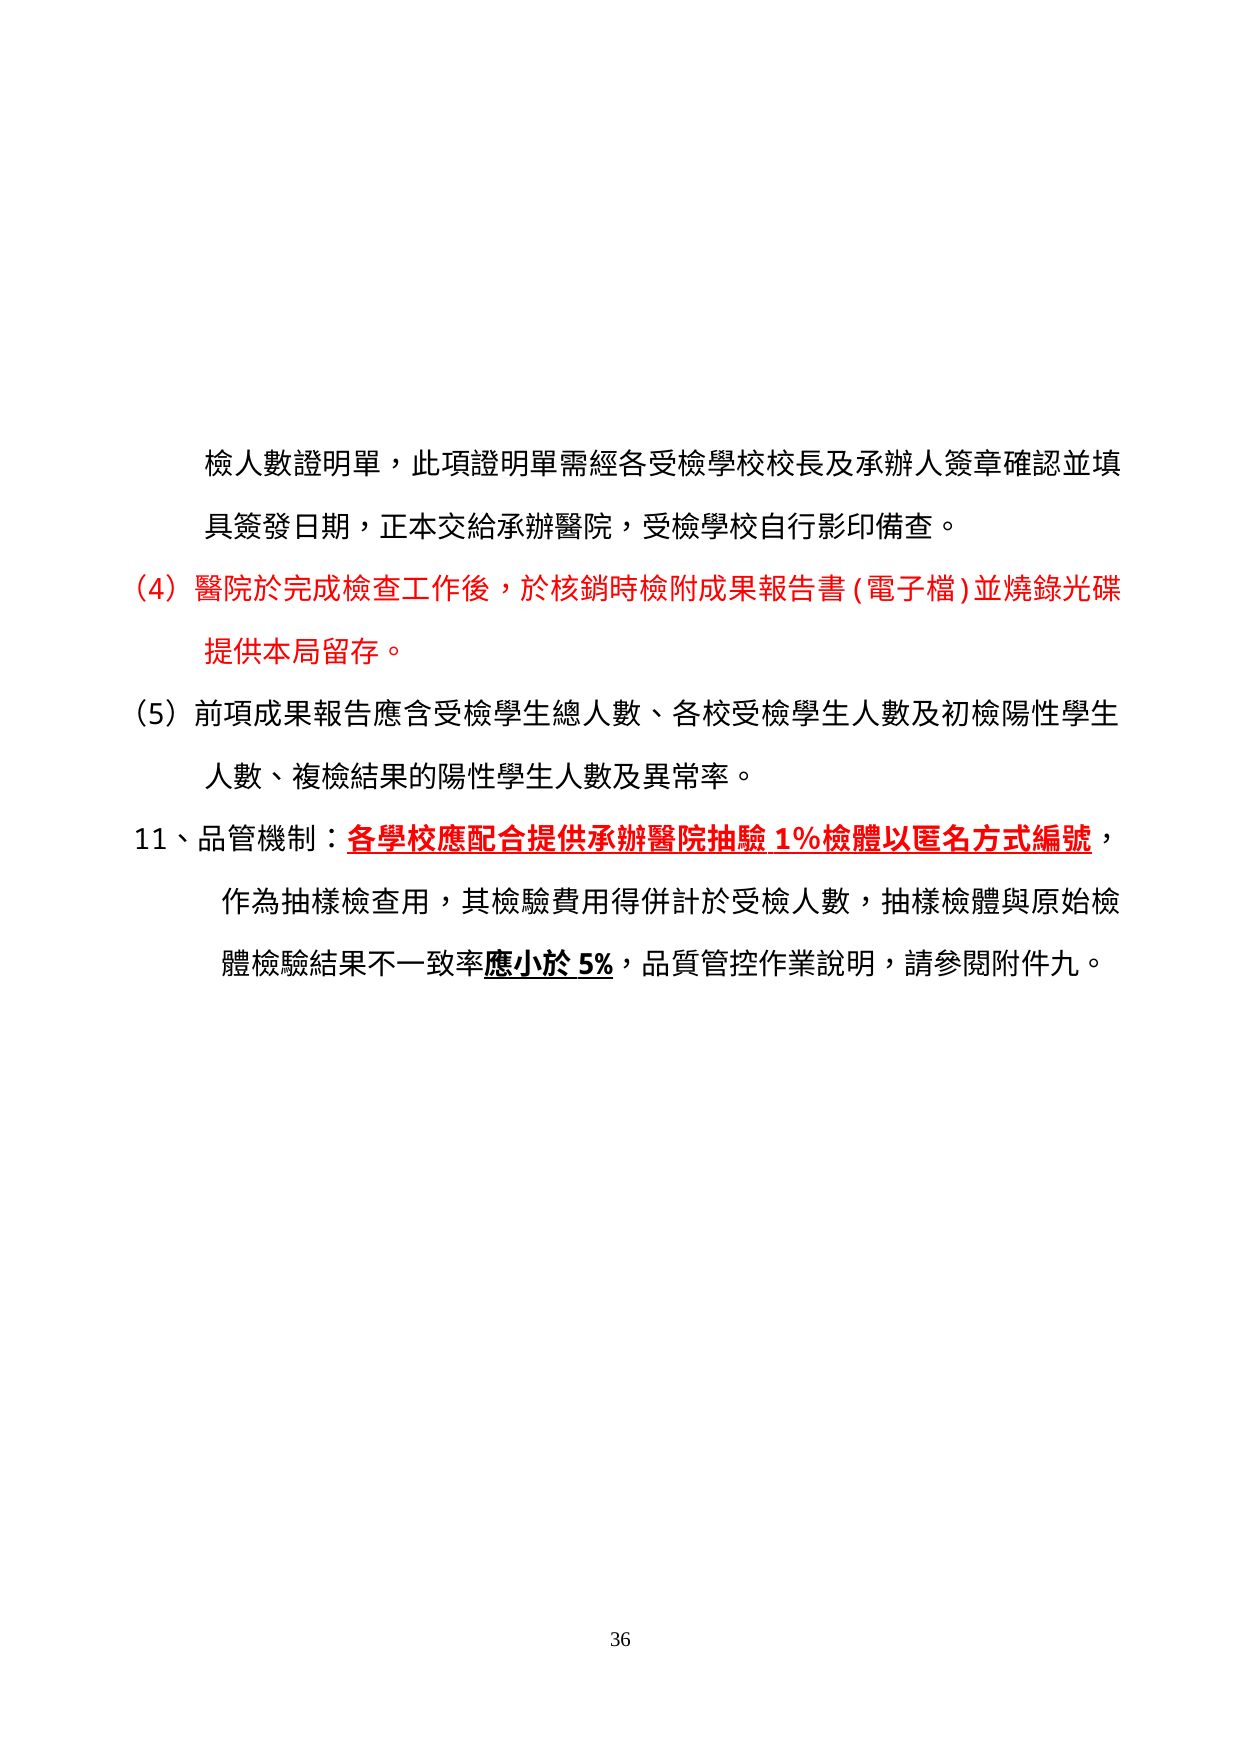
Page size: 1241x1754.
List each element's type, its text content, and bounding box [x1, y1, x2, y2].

list 醫院於完成檢查工作後，於核銷時檢附成果報告書(電子檔)並燒錄光碟提供本局留存。 [118, 545, 1122, 670]
list 品管機制：各學校應配合提供承辦醫院抽驗1％檢體以匿名方式編號，作為抽樣檢查用，其檢驗費用得併計於受檢人數，抽樣檢體與原始檢體檢驗結果不一致率應小於5%，品質管控作業說明，請參閱附件九。 [133, 795, 1122, 983]
list 檢人數證明單，此項證明單需經各受檢學校校長及承辦人簽章確認並填具簽發日期，正本交給承辦醫院，受檢學校自行影印備查。 [118, 420, 1122, 545]
list 前項成果報告應含受檢學生總人數、各校受檢學生人數及初檢陽性學生人數、複檢結果的陽性學生人數及異常率。 [118, 670, 1122, 795]
